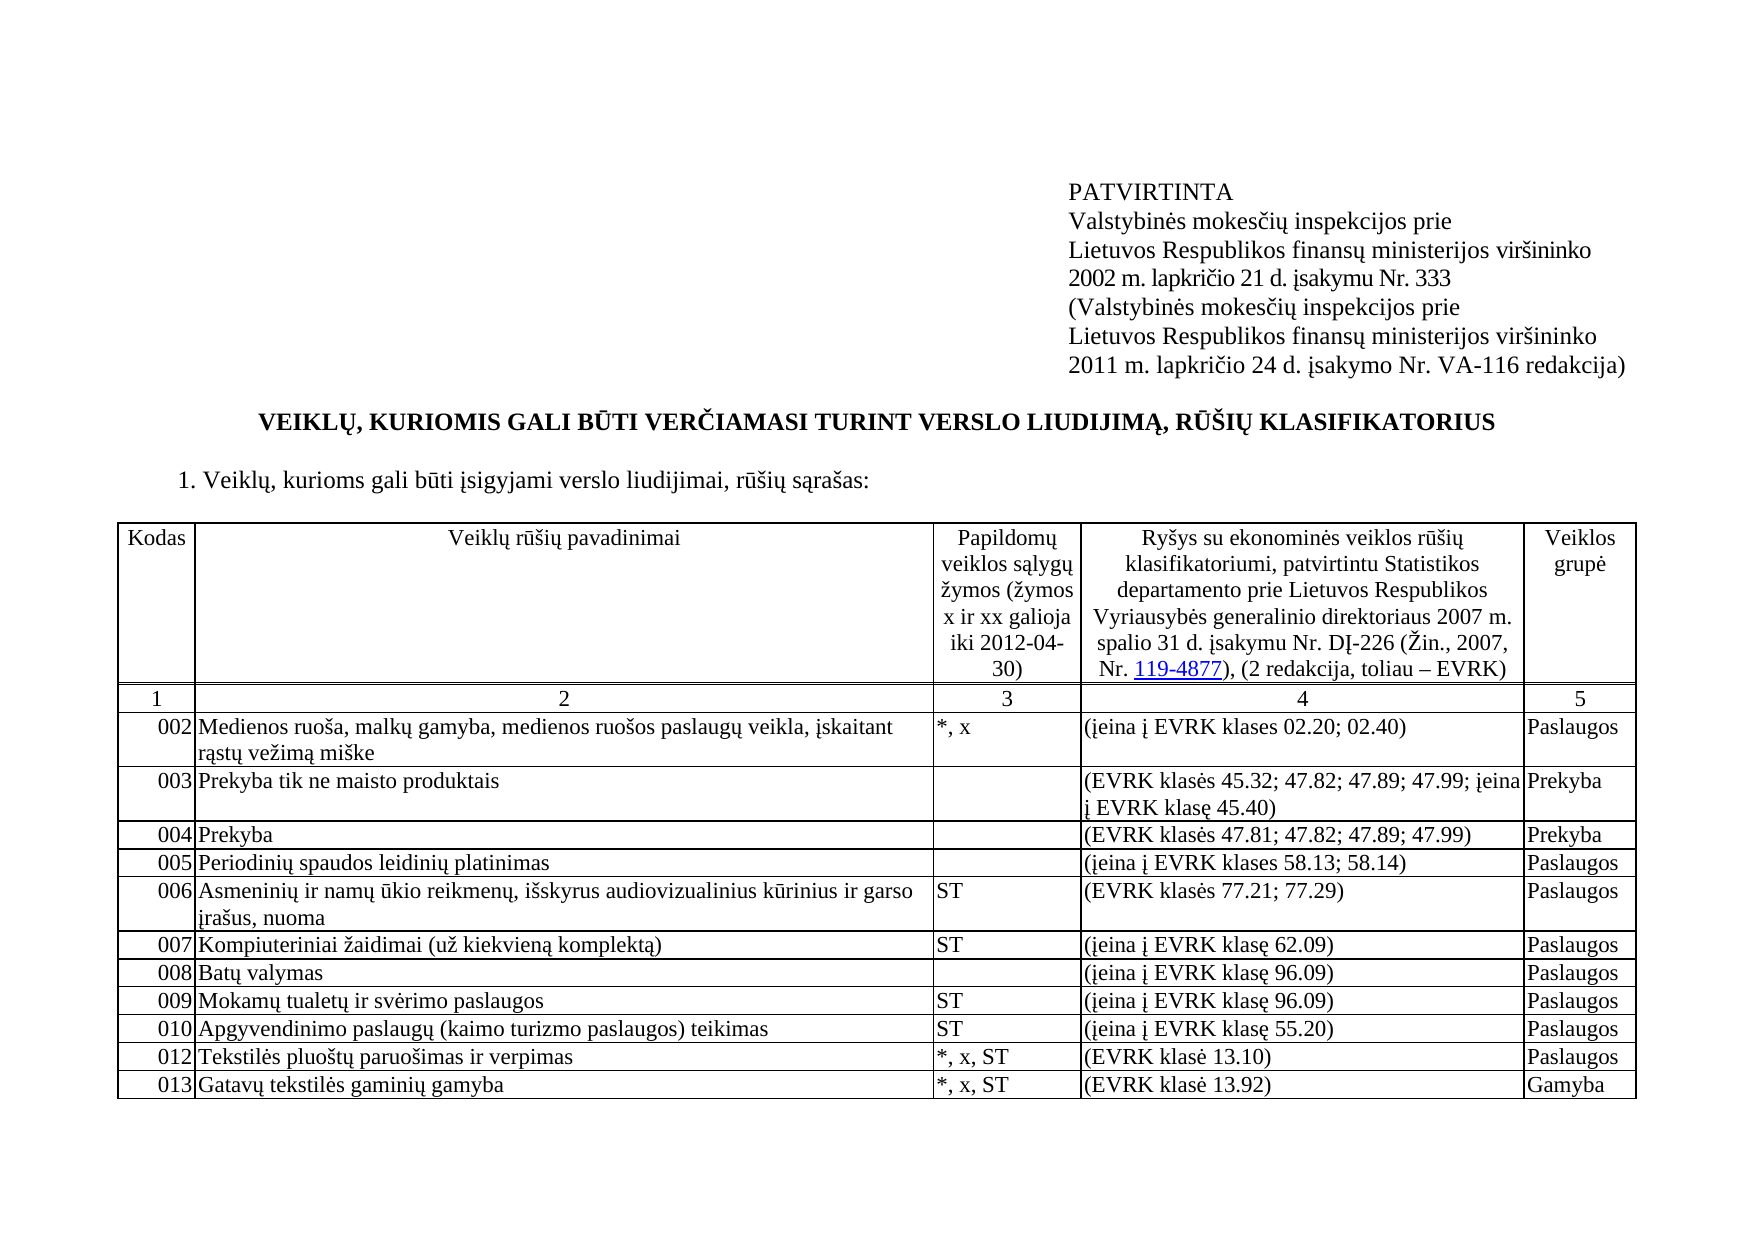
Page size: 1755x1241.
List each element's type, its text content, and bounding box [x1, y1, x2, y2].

table_cell Mokamų tualetų ir svėrimo paslaugos [196, 987, 933, 1014]
table_cell 004 [119, 822, 194, 848]
table_cell 4 [1082, 685, 1523, 711]
table_cell Paslaugos [1525, 1015, 1635, 1042]
table_cell 005 [119, 850, 194, 876]
table_cell Gatavų tekstilės gaminių gamyba [196, 1071, 933, 1097]
table_header Papildomų veiklos sąlygų žymos (žymos x ir xx galioja iki 2012-04-30) [934, 524, 1080, 682]
table_cell (įeina į EVRK klases 58.13; 58.14) [1082, 850, 1523, 876]
table_cell 013 [119, 1071, 194, 1097]
table_cell 1 [119, 685, 194, 711]
table_cell Prekyba [1525, 767, 1635, 820]
table_cell Tekstilės pluoštų paruošimas ir verpimas [196, 1043, 933, 1069]
table_cell (įeina į EVRK klasę 96.09) [1082, 960, 1523, 986]
table_cell 010 [119, 1015, 194, 1042]
table_cell Paslaugos [1525, 713, 1635, 766]
table_cell (įeina į EVRK klasę 62.09) [1082, 932, 1523, 958]
table_cell Paslaugos [1525, 987, 1635, 1014]
text Lietuvos Respublikos finansų ministerijos viršininko [1068, 321, 1636, 350]
text VEIKLŲ, KURIOMIS GALI BŪTI VERČIAMASI TURINT VERSLO LIUDIJIMĄ, RŪŠIŲ KLASIFIKATORIUS [118, 407, 1636, 436]
table_cell Prekyba [1525, 822, 1635, 848]
table_header Veiklų rūšių pavadinimai [196, 524, 933, 682]
table_cell 003 [119, 767, 194, 820]
text Valstybinės mokesčių inspekcijos prie [1068, 206, 1636, 235]
text (Valstybinės mokesčių inspekcijos prie [1068, 292, 1636, 321]
table_cell Prekyba tik ne maisto produktais [196, 767, 933, 820]
table_cell [934, 960, 1080, 986]
table_cell Apgyvendinimo paslaugų (kaimo turizmo paslaugos) teikimas [196, 1015, 933, 1042]
table_header Veiklos grupė [1525, 524, 1635, 682]
table_cell 3 [934, 685, 1080, 711]
table_cell 002 [119, 713, 194, 766]
table_cell Batų valymas [196, 960, 933, 986]
table_cell Asmeninių ir namų ūkio reikmenų, išskyrus audiovizualinius kūrinius ir garso įrašus, nuoma [196, 877, 933, 930]
text 2011 m. lapkričio 24 d. įsakymo Nr. VA-116 redakcija) [1068, 350, 1636, 378]
table_cell 007 [119, 932, 194, 958]
table_cell *, x, ST [934, 1043, 1080, 1069]
table_cell (įeina į EVRK klasę 55.20) [1082, 1015, 1523, 1042]
table_cell *, x [934, 713, 1080, 766]
table_cell 006 [119, 877, 194, 930]
table_cell Kompiuteriniai žaidimai (už kiekvieną komplektą) [196, 932, 933, 958]
table_cell (EVRK klasės 45.32; 47.82; 47.89; 47.99; įeina į EVRK klasę 45.40) [1082, 767, 1523, 820]
table_cell (EVRK klasė 13.92) [1082, 1071, 1523, 1097]
table_cell *, x, ST [934, 1071, 1080, 1097]
table_cell Periodinių spaudos leidinių platinimas [196, 850, 933, 876]
table_cell [934, 822, 1080, 848]
text 2002 m. lapkričio 21 d. įsakymu Nr. 333 [1068, 263, 1636, 292]
table_cell Paslaugos [1525, 960, 1635, 986]
table_cell (įeina į EVRK klasę 96.09) [1082, 987, 1523, 1014]
text PATVIRTINTA [1068, 177, 1636, 206]
table_cell ST [934, 987, 1080, 1014]
table_cell [934, 767, 1080, 820]
table_cell [934, 850, 1080, 876]
table_cell ST [934, 932, 1080, 958]
table_cell Paslaugos [1525, 850, 1635, 876]
table_header Ryšys su ekonominės veiklos rūšių klasifikatoriumi, patvirtintu Statistikos departamento prie Lietuvos Respublikos Vyriausybės generalinio direktoriaus 2007 m. spalio 31 d. įsakymu Nr. DĮ-226 (Žin., 2007, Nr. 119-4877), (2 redakcija, toliau – EVRK) [1082, 524, 1523, 682]
table_cell Medienos ruoša, malkų gamyba, medienos ruošos paslaugų veikla, įskaitant rąstų vežimą miške [196, 713, 933, 766]
table_cell Paslaugos [1525, 932, 1635, 958]
table_cell Gamyba [1525, 1071, 1635, 1097]
table_cell (įeina į EVRK klases 02.20; 02.40) [1082, 713, 1523, 766]
text 1. Veiklų, kurioms gali būti įsigyjami verslo liudijimai, rūšių sąrašas: [118, 465, 1636, 493]
table_cell (EVRK klasė 13.10) [1082, 1043, 1523, 1069]
table_cell Paslaugos [1525, 877, 1635, 930]
table_cell 008 [119, 960, 194, 986]
table_cell (EVRK klasės 47.81; 47.82; 47.89; 47.99) [1082, 822, 1523, 848]
table_cell 5 [1525, 685, 1635, 711]
table_cell 009 [119, 987, 194, 1014]
table_cell 012 [119, 1043, 194, 1069]
table_cell Prekyba [196, 822, 933, 848]
table_cell (EVRK klasės 77.21; 77.29) [1082, 877, 1523, 930]
text Lietuvos Respublikos finansų ministerijos viršininko [1068, 235, 1636, 263]
table_header Kodas [119, 524, 194, 682]
table_cell ST [934, 877, 1080, 930]
table_cell ST [934, 1015, 1080, 1042]
table_cell Paslaugos [1525, 1043, 1635, 1069]
table_cell 2 [196, 685, 933, 711]
